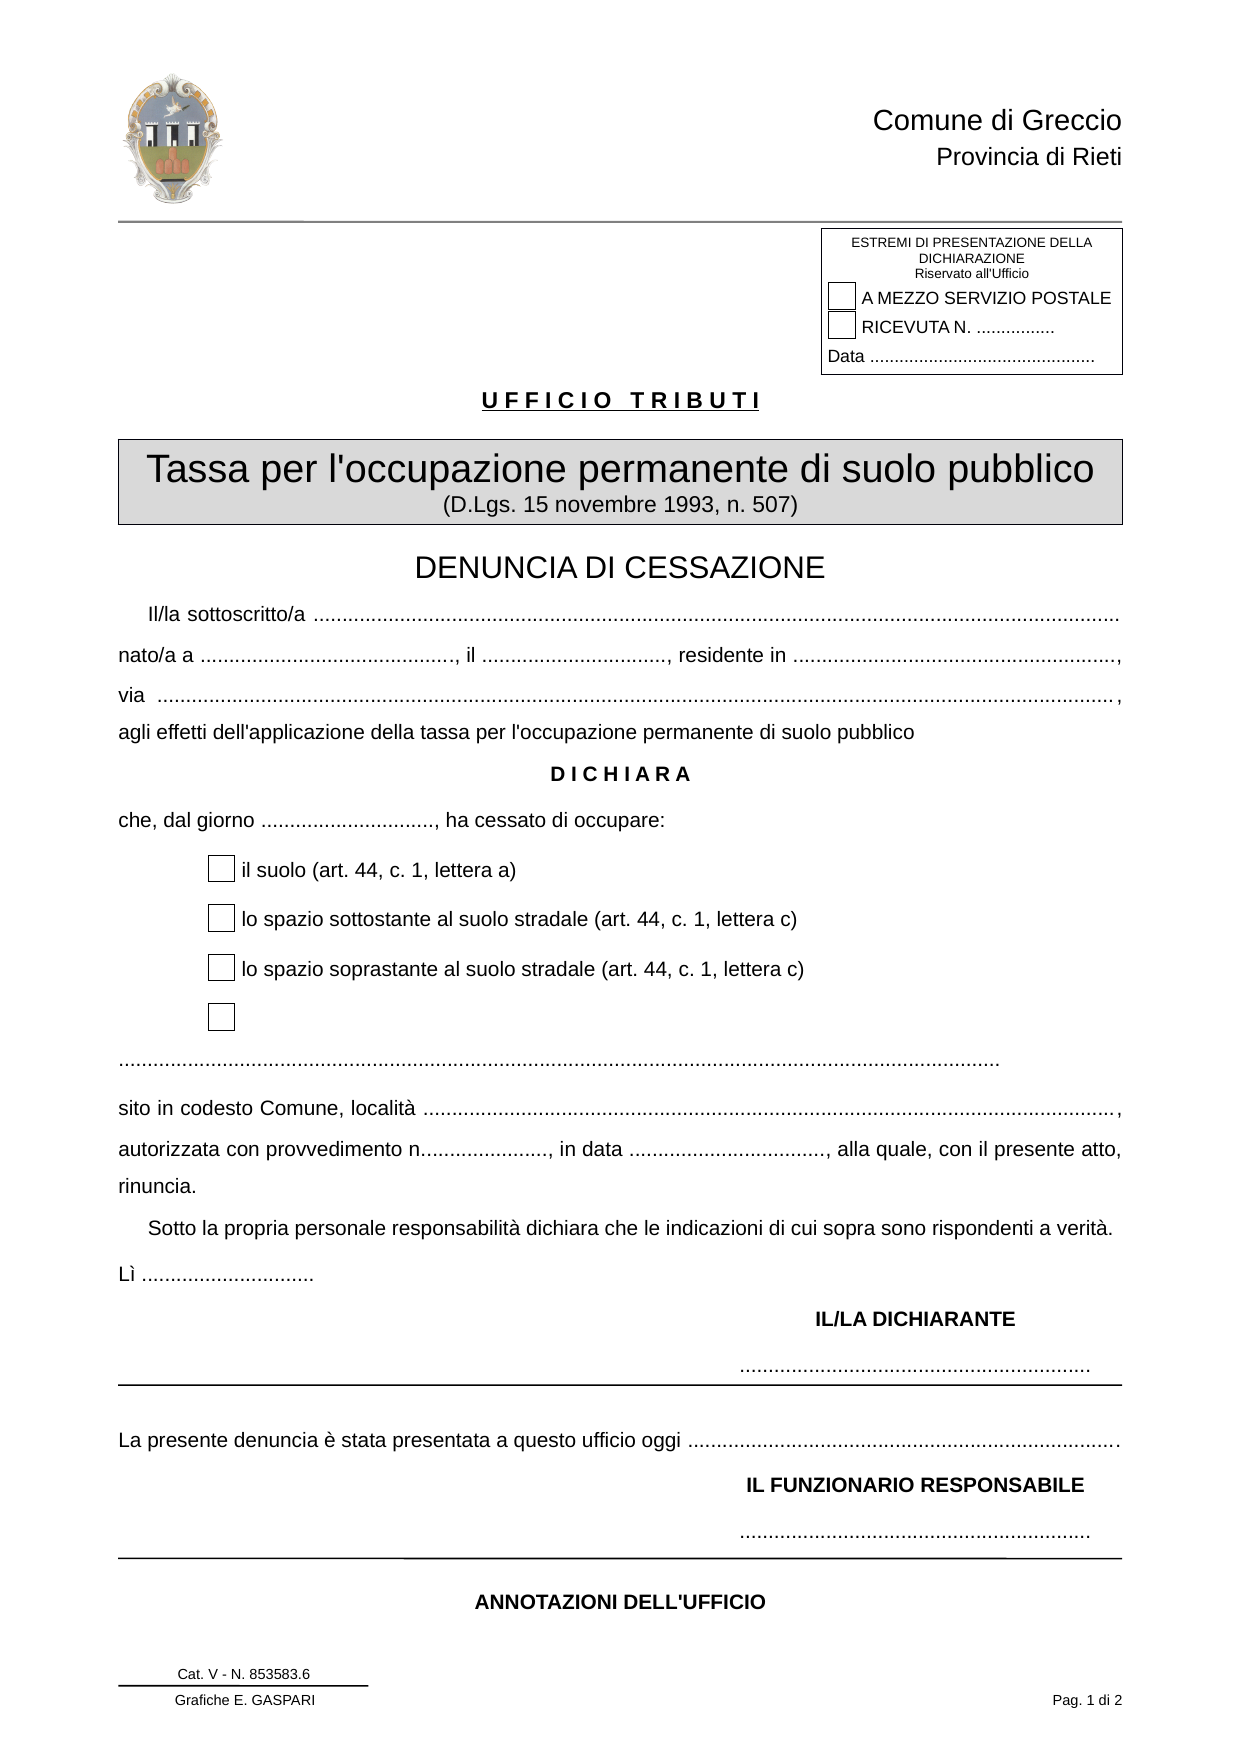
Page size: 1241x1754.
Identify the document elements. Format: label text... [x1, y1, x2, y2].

subtitle DENUNCIA DI CESSAZIONE [118, 549, 1122, 585]
subtitle U F F I C I O T R I B U T I [118, 387, 1122, 413]
table_header [118, 228, 821, 374]
text Comune di Greccio [224, 103, 1122, 137]
text il suolo (art. 44, c. 1, lettera a) [118, 854, 1122, 883]
text Lì .............................. [118, 1258, 1122, 1287]
subtitle D I C H I A R A [118, 762, 1122, 786]
text sito in codesto Comune, località ........................................................................................................................, autorizzata con provvedimento n......................, in data .................................., alla quale, con il presente atto, rinuncia. [118, 1092, 1122, 1197]
text IL/LA DICHIARANTE [709, 1307, 1122, 1331]
table_header Tassa per l'occupazione permanente di suolo pubblico (D.Lgs. 15 novembre 1993, n. 507) [119, 440, 1122, 523]
text che, dal giorno .............................., ha cessato di occupare: [118, 804, 1122, 833]
text lo spazio soprastante al suolo stradale (art. 44, c. 1, lettera c) [118, 953, 1122, 981]
text ............................................................. [709, 1349, 1122, 1378]
text La presente denuncia è stata presentata a questo ufficio oggi ........................................................................... [118, 1424, 1122, 1453]
text Il/la sottoscritto/a ............................................................................................................................................ nato/a a ............................................, il ................................, residente in ........................................................, via ......................................................................................................................................................................, agli effetti dell'applicazione della tassa per l'occupazione permanente di suolo pubblico [118, 598, 1122, 744]
text ............................................................. [709, 1515, 1122, 1544]
picture [122, 73, 224, 204]
text ......................................................................................................................................................... [118, 1002, 1122, 1071]
subtitle ANNOTAZIONI DELL'UFFICIO [118, 1590, 1122, 1614]
text lo spazio sottostante al suolo stradale (art. 44, c. 1, lettera c) [118, 903, 1122, 932]
table_header ESTREMI DI PRESENTAZIONE DELLA DICHIARAZIONE Riservato all'Ufficio A MEZZO SERVIZIO POSTALE RICEVUTA N. ................ Data .............................................. [822, 229, 1122, 374]
subtitle IL FUNZIONARIO RESPONSABILE [709, 1473, 1122, 1497]
text Provincia di Rieti [224, 142, 1122, 171]
text Sotto la propria personale responsabilità dichiara che le indicazioni di cui sopra sono rispondenti a verità. [118, 1216, 1122, 1240]
